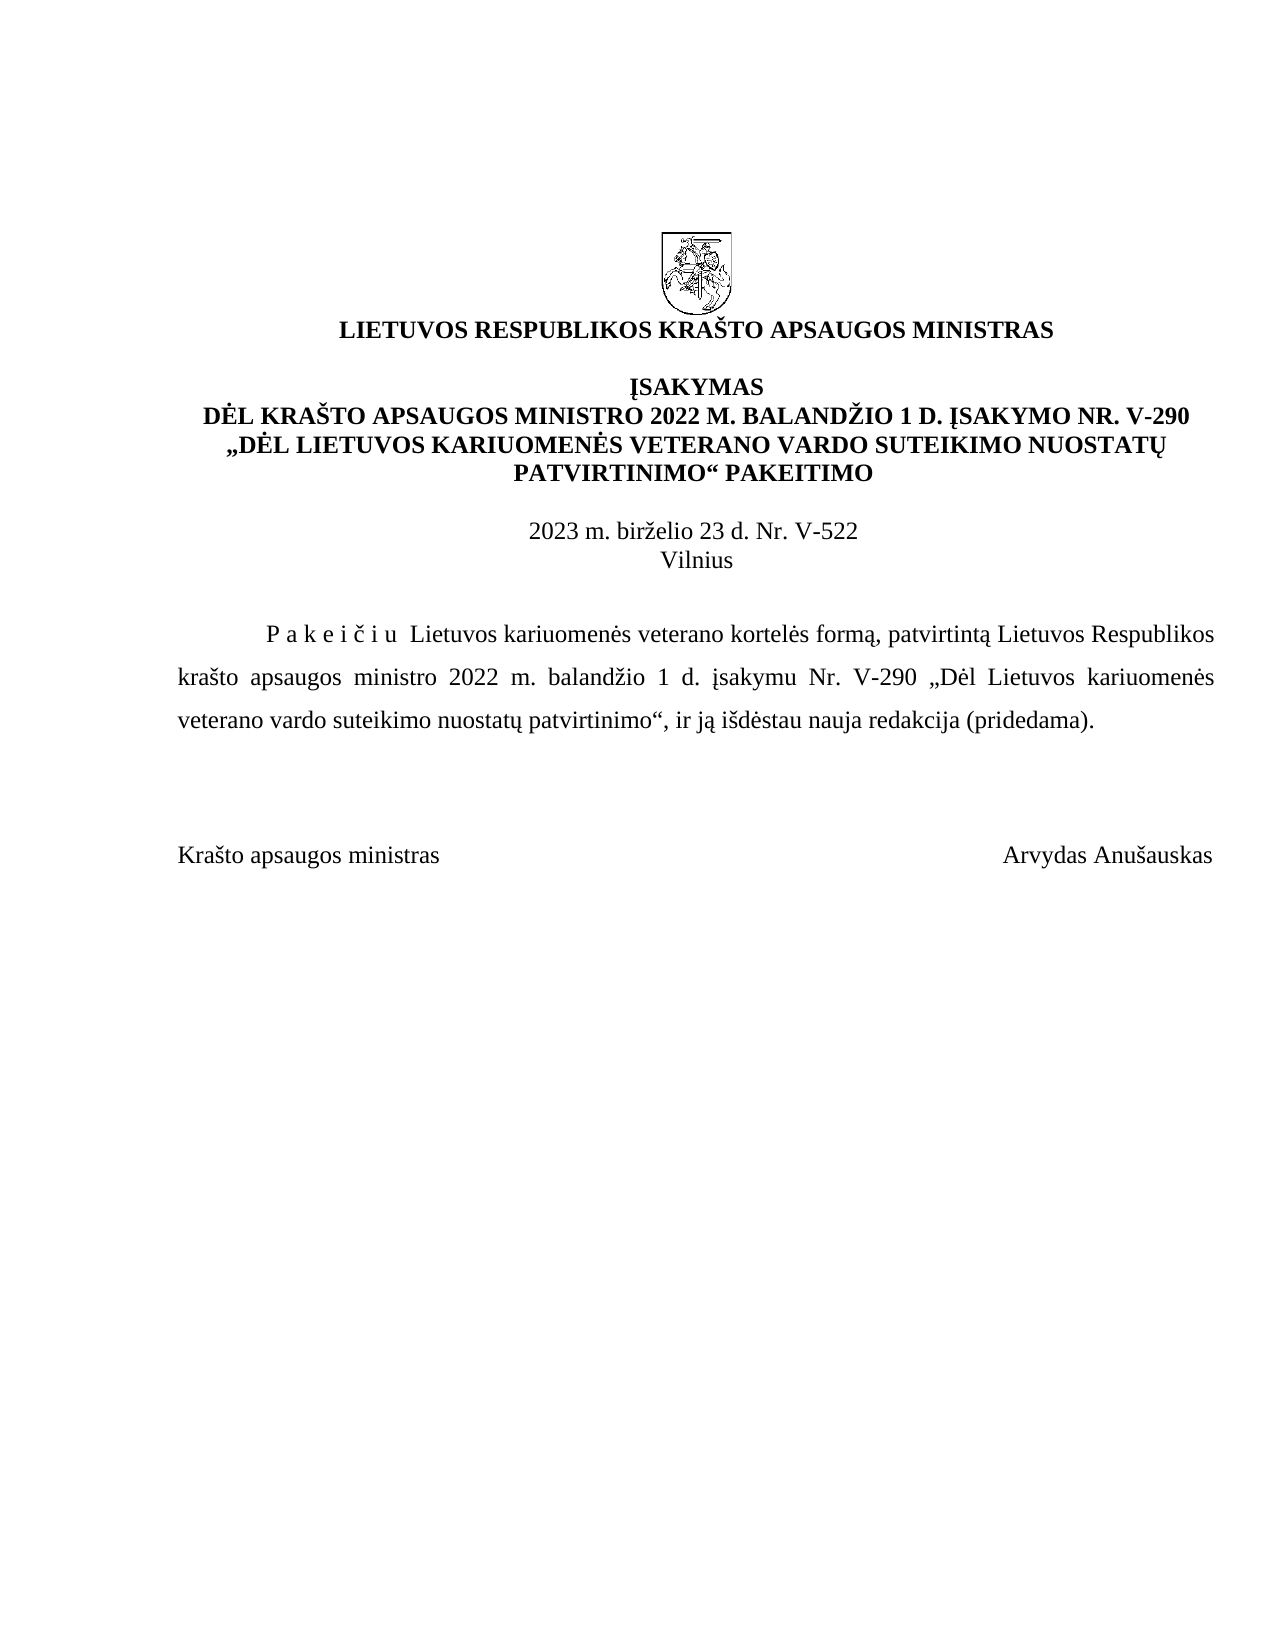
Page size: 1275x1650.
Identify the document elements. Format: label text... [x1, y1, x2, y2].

text 2023 m. birželio 23 d. Nr. V-522 [177, 516, 1216, 545]
text DĖL KRAŠTO APSAUGOS MINISTRO 2022 M. BALANDŽIO 1 D. ĮSAKYMO NR. V-290 [177, 401, 1216, 430]
text LIETUVOS RESPUBLIKOS KRAŠTO APSAUGOS MINISTRAS [177, 315, 1216, 343]
text Vilnius [177, 545, 1216, 573]
text ĮSAKYMAS [177, 372, 1216, 401]
text P a k e i č i u Lietuvos kariuomenės veterano kortelės formą, patvirtintą Lietuvos Respublikos krašto apsaugos ministro 2022 m. balandžio 1 d. įsakymu Nr. V-290 „Dėl Lietuvos kariuomenės veterano vardo suteikimo nuostatų patvirtinimo“, ir ją išdėstau nauja redakcija (pridedama). [177, 619, 1216, 734]
text Krašto apsaugos ministras Arvydas Anušauskas [177, 841, 1216, 869]
text „DĖL LIETUVOS KARIUOMENĖS VETERANO VARDO SUTEIKIMO NUOSTATŲ PATVIRTINIMO“ PAKEITIMO [177, 430, 1216, 487]
